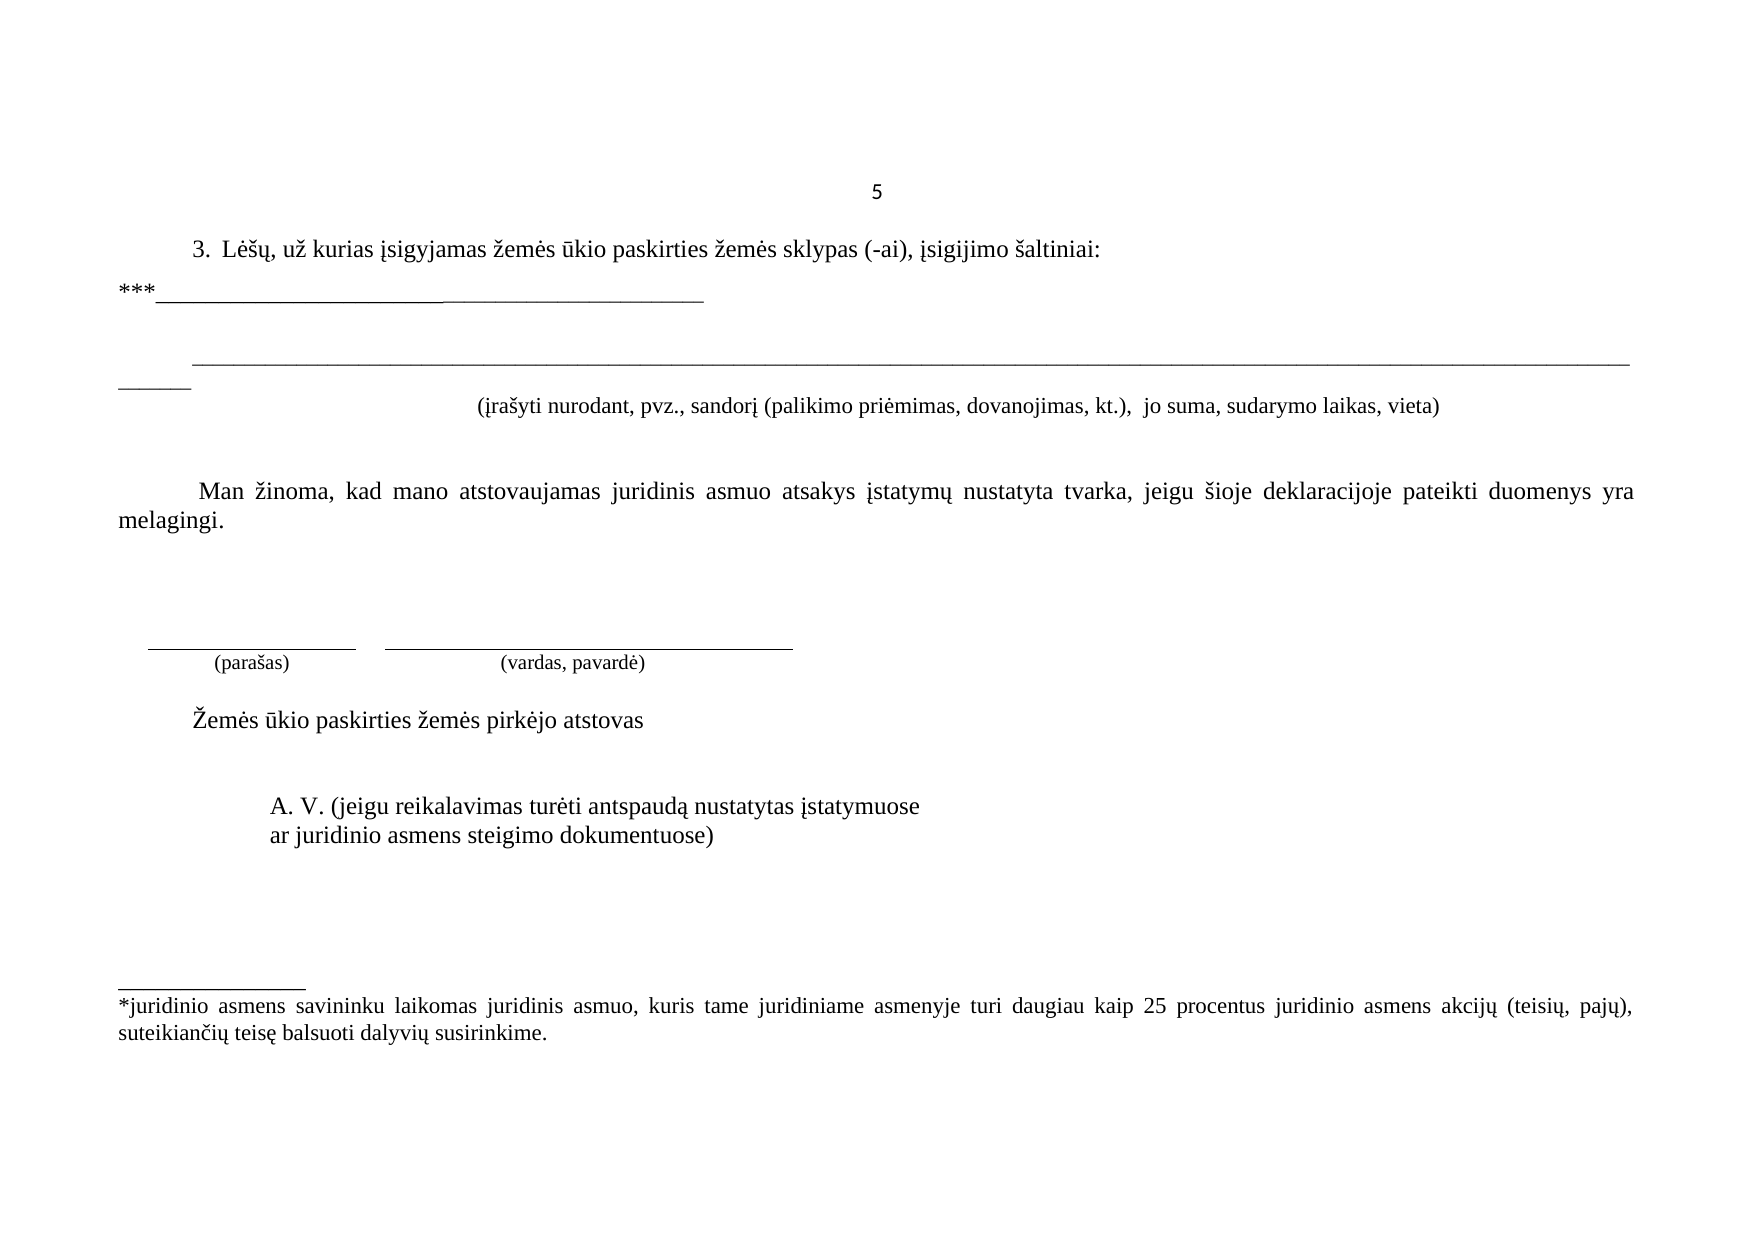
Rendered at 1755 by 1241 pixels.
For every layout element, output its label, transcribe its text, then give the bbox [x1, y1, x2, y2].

text _________________________________________________________________________________________________________________________________________________ [118, 344, 1636, 392]
table_cell (parašas) [148, 650, 356, 705]
table_cell [356, 649, 385, 705]
text Žemės ūkio paskirties žemės pirkėjo atstovas [118, 705, 1636, 734]
text _______________ [118, 964, 1636, 993]
text ar juridinio asmens steigimo dokumentuose) [118, 820, 1636, 849]
text (įrašyti nurodant, pvz., sandorį (palikimo priėmimas, dovanojimas, kt.), jo suma, sudarymo laikas, vieta) [118, 392, 1636, 419]
table_cell (vardas, pavardė) [385, 650, 738, 705]
table_cell [118, 649, 148, 705]
table_header [385, 620, 793, 649]
table_header [118, 620, 148, 649]
table_cell [738, 650, 793, 705]
text A. V. (jeigu reikalavimas turėti antspaudą nustatytas įstatymuose [118, 791, 1636, 820]
text *juridinio asmens savininku laikomas juridinis asmuo, kuris tame juridiniame asmenyje turi daugiau kaip 25 procentus juridinio asmens akcijų (teisių, pajų), suteikiančių teisę balsuoti dalyvių susirinkime. [118, 993, 1636, 1045]
text Man žinoma, kad mano atstovaujamas juridinis asmuo atsakys įstatymų nustatyta tvarka, jeigu šioje deklaracijoje pateikti duomenys yra melagingi. [118, 476, 1636, 534]
table_header [148, 620, 356, 649]
text 3. Lėšų, už kurias įsigyjamas žemės ūkio paskirties žemės sklypas (-ai), įsigijimo šaltiniai: ***________________________________________________ [118, 234, 1636, 306]
table_header [356, 620, 385, 649]
